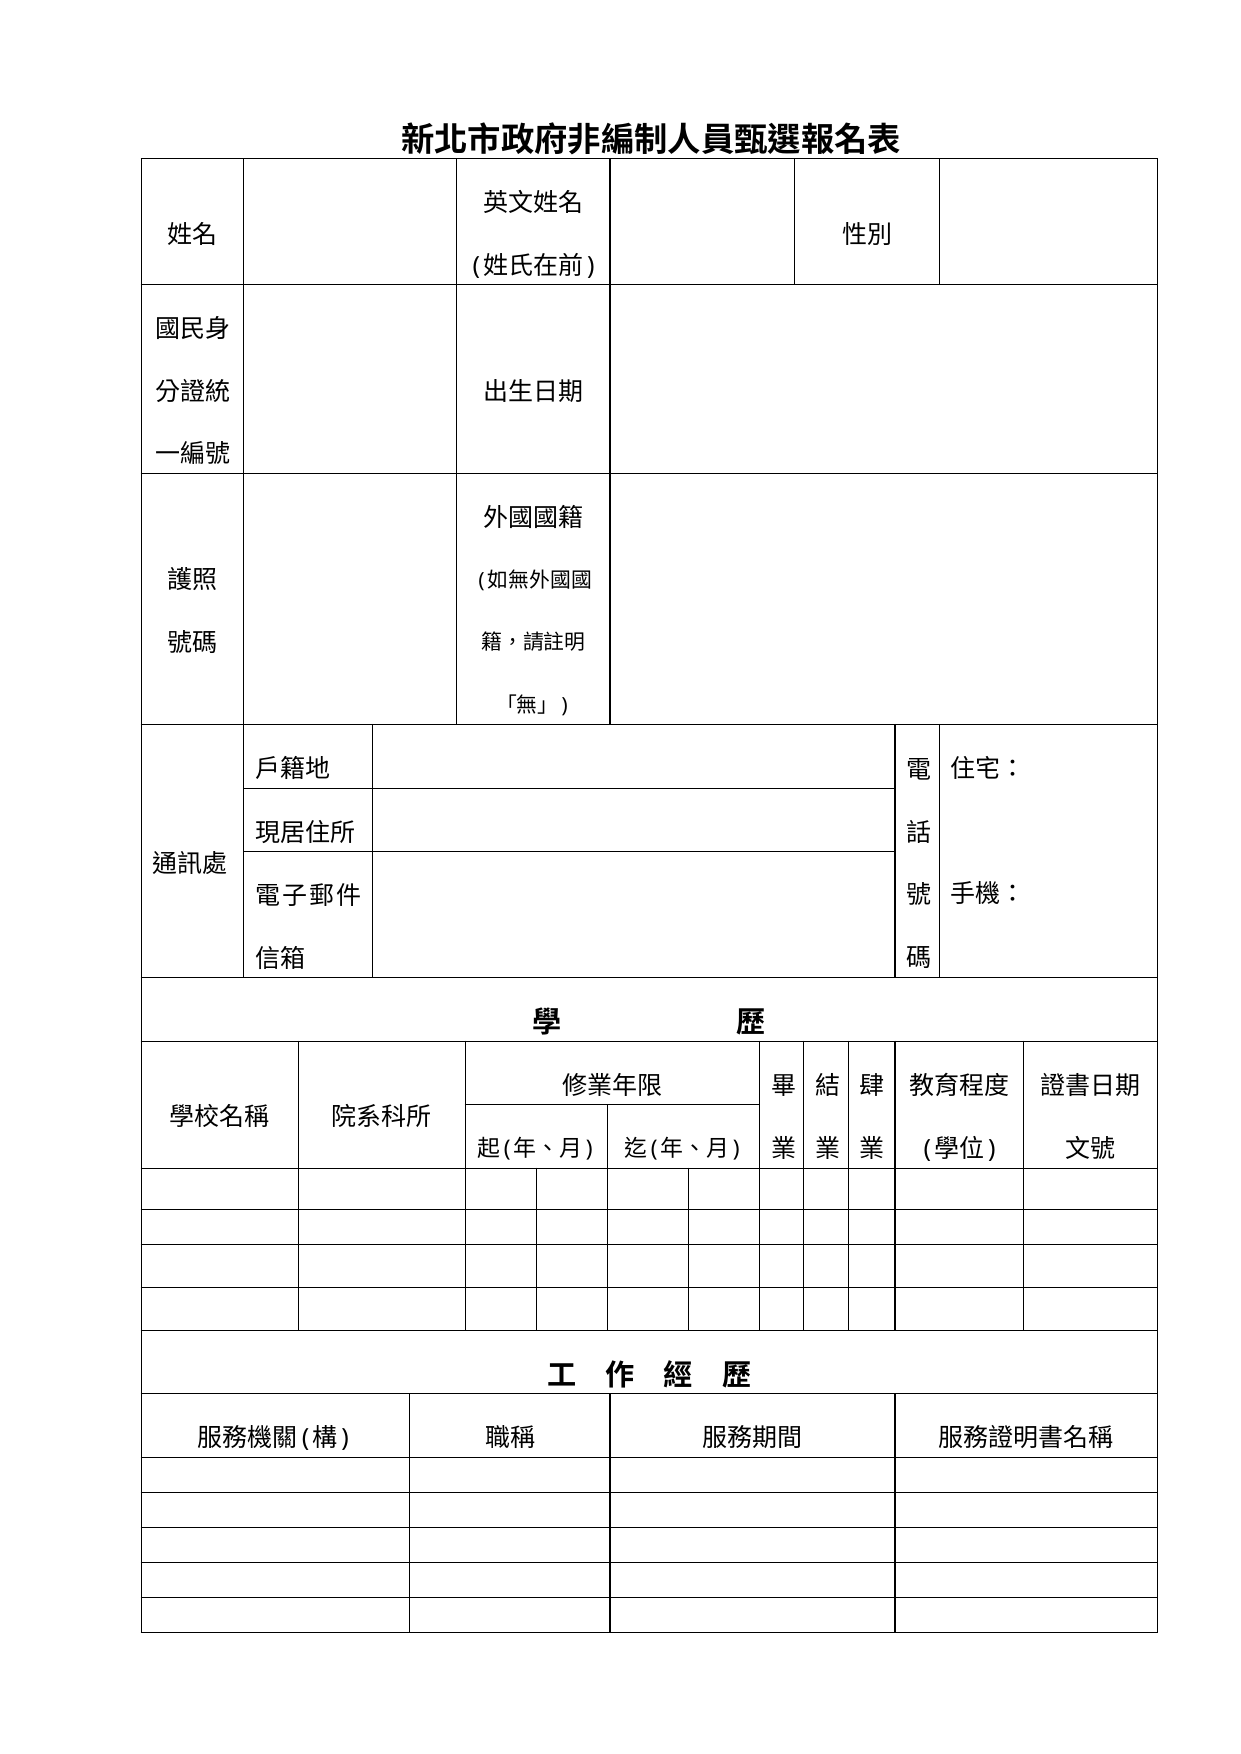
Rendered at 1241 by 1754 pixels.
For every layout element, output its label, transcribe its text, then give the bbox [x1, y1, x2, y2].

table_cell 住宅： 手機： [940, 725, 1157, 977]
table_cell [608, 1169, 688, 1209]
table_cell [142, 1169, 298, 1209]
table_cell 電子郵件信箱 [244, 852, 372, 977]
table_cell 服務證明書名稱 [896, 1394, 1157, 1457]
table_cell [760, 1245, 803, 1287]
table_cell 工 作 經 歷 [142, 1331, 1157, 1393]
table_header [611, 159, 794, 284]
table_cell 出生日期 [457, 285, 609, 473]
table_cell [244, 285, 456, 473]
table_cell [849, 1288, 894, 1329]
table_cell [611, 1598, 894, 1632]
table_header 性別 [795, 159, 939, 284]
table_cell [410, 1493, 609, 1527]
text 新北市政府非編制人員甄選報名表 [150, 96, 1152, 158]
table_cell [689, 1210, 759, 1244]
table_cell [760, 1210, 803, 1244]
table_cell [611, 1493, 894, 1527]
table_cell 戶籍地 [244, 725, 372, 787]
table_cell [299, 1169, 465, 1209]
table_cell [896, 1563, 1157, 1597]
table_cell [410, 1598, 609, 1632]
table_cell [142, 1245, 298, 1287]
table_cell [760, 1169, 803, 1209]
table_header [244, 159, 456, 284]
table_cell [466, 1288, 536, 1329]
table_cell [142, 1563, 409, 1597]
table_cell [896, 1598, 1157, 1632]
table_cell [466, 1210, 536, 1244]
table_cell 迄(年、月) [608, 1105, 759, 1168]
table_cell [410, 1528, 609, 1562]
table_cell [689, 1245, 759, 1287]
table_cell [244, 474, 456, 724]
table_cell 電話號碼 [896, 725, 939, 977]
table_cell 服務機關(構) [142, 1394, 409, 1457]
table_cell [142, 1528, 409, 1562]
table_cell [299, 1288, 465, 1329]
table_cell [142, 1288, 298, 1329]
table_cell [611, 1563, 894, 1597]
table_cell [142, 1493, 409, 1527]
table_cell 肆業 [849, 1042, 894, 1168]
table_cell [142, 1210, 298, 1244]
table_cell [1024, 1169, 1157, 1209]
table_cell [611, 474, 1157, 724]
table_cell [537, 1169, 607, 1209]
table_cell [689, 1288, 759, 1329]
table_cell [849, 1210, 894, 1244]
table_cell [466, 1245, 536, 1287]
table_cell [760, 1288, 803, 1329]
table_cell 起(年、月) [466, 1105, 607, 1168]
table_cell [410, 1458, 609, 1492]
table_cell [611, 1458, 894, 1492]
table_cell [537, 1245, 607, 1287]
table_cell 修業年限 [466, 1042, 759, 1104]
table_cell 院系科所 [299, 1042, 465, 1168]
table_header [940, 159, 1157, 284]
table_cell [466, 1169, 536, 1209]
table_cell [611, 285, 1157, 473]
table_cell [896, 1169, 1023, 1209]
table_cell [896, 1210, 1023, 1244]
table_cell [142, 1598, 409, 1632]
table_cell [410, 1563, 609, 1597]
table_cell [373, 852, 894, 977]
table_header 姓名 [142, 159, 243, 284]
table_cell [537, 1210, 607, 1244]
table_cell [896, 1528, 1157, 1562]
table_cell [373, 725, 894, 787]
table_cell [896, 1458, 1157, 1492]
table_cell [1024, 1245, 1157, 1287]
table_cell [849, 1169, 894, 1209]
table_cell 服務期間 [611, 1394, 894, 1457]
table_cell 結 業 [804, 1042, 848, 1168]
table_cell [611, 1528, 894, 1562]
table_cell 護照 號碼 [142, 474, 243, 724]
table_cell 職稱 [410, 1394, 609, 1457]
table_cell 證書日期文號 [1024, 1042, 1157, 1168]
table_cell [1024, 1288, 1157, 1329]
table_cell [299, 1210, 465, 1244]
table_cell [299, 1245, 465, 1287]
table_cell 畢業 [760, 1042, 803, 1168]
table_cell [608, 1210, 688, 1244]
table_cell [689, 1169, 759, 1209]
table_cell [537, 1288, 607, 1329]
table_cell [896, 1493, 1157, 1527]
table_cell [1024, 1210, 1157, 1244]
table_cell [804, 1288, 848, 1329]
table_cell [608, 1245, 688, 1287]
table_cell 學校名稱 [142, 1042, 298, 1168]
table_cell 通訊處 [142, 725, 243, 977]
table_cell [804, 1169, 848, 1209]
table_cell [896, 1288, 1023, 1329]
table_cell [608, 1288, 688, 1329]
table_cell 現居住所 [244, 789, 372, 851]
table_cell [373, 789, 894, 851]
table_cell 教育程度(學位) [896, 1042, 1023, 1168]
table_header 英文姓名 (姓氏在前) [457, 159, 609, 284]
table_cell [849, 1245, 894, 1287]
table_cell [142, 1458, 409, 1492]
table_cell [804, 1245, 848, 1287]
table_cell 學 歷 [142, 978, 1157, 1041]
table_cell 國民身分證統一編號 [142, 285, 243, 473]
table_cell [896, 1245, 1023, 1287]
table_cell 外國國籍(如無外國國籍，請註明「無」) [457, 474, 609, 724]
table_cell [804, 1210, 848, 1244]
